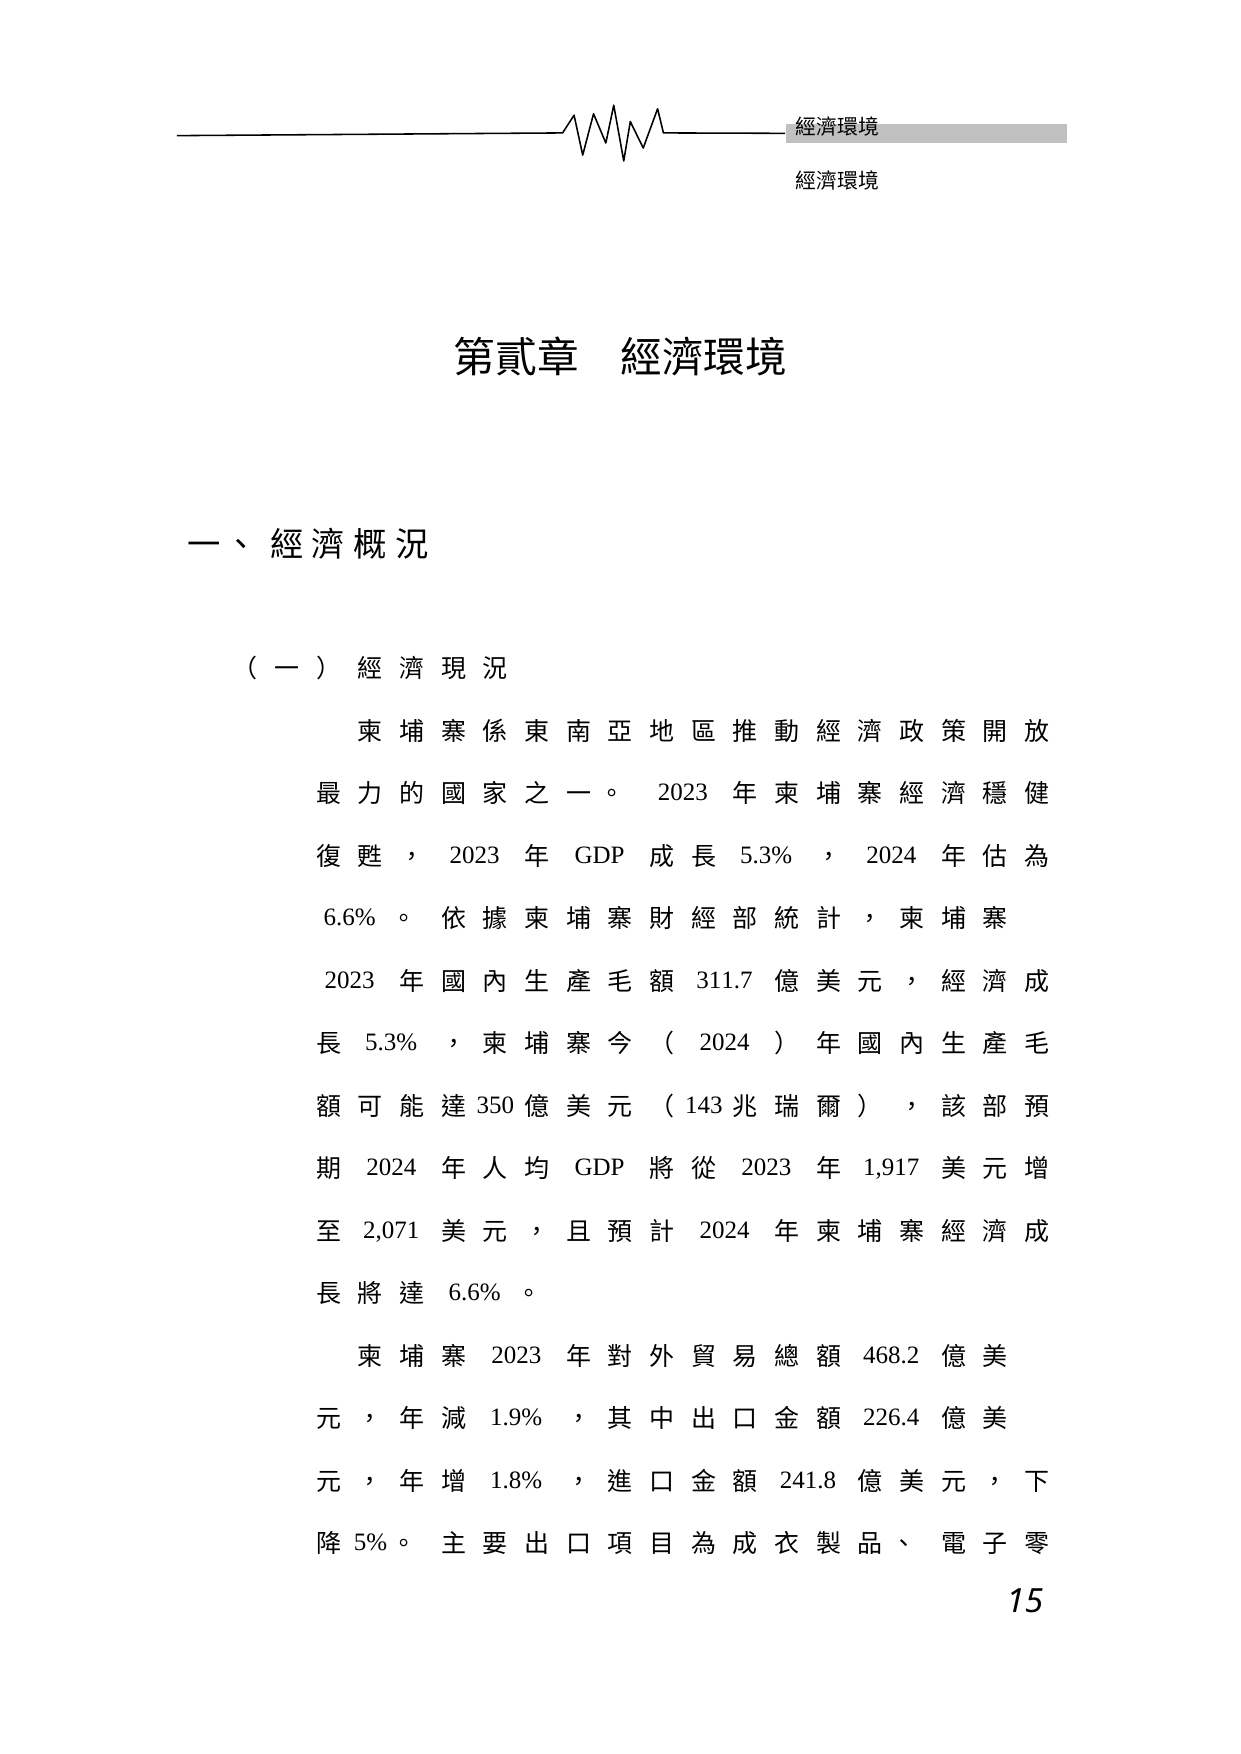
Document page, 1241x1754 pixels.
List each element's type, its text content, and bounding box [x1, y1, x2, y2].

text 柬埔寨係東南亞地區推動經濟政策開放最力的國家之一。2023年柬埔寨經濟穩健復甦，2023年GDP成長5.3%，2024年估為6.6%。依據柬埔寨財經部統計，柬埔寨2023年國內生產毛額311.7億美元，經濟成長5.3%，柬埔寨今（2024）年國內生產毛額可能達350億美元（143兆瑞爾），該部預期2024年人均GDP將從2023年1,917美元增至2,071美元，且預計2024年柬埔寨經濟成長將達6.6%。 [281, 688, 1058, 1313]
text 第貳章 經濟環境 [183, 313, 1058, 375]
text （一）經濟現況 [207, 625, 1058, 688]
text 一、經濟概況 [183, 500, 1058, 563]
text 柬埔寨2023年對外貿易總額468.2億美元，年減1.9%，其中出口金額226.4億美元，年增1.8%，進口金額241.8億美元，下降5%。主要出口項目為成衣製品、電子零 [281, 1313, 1058, 1563]
